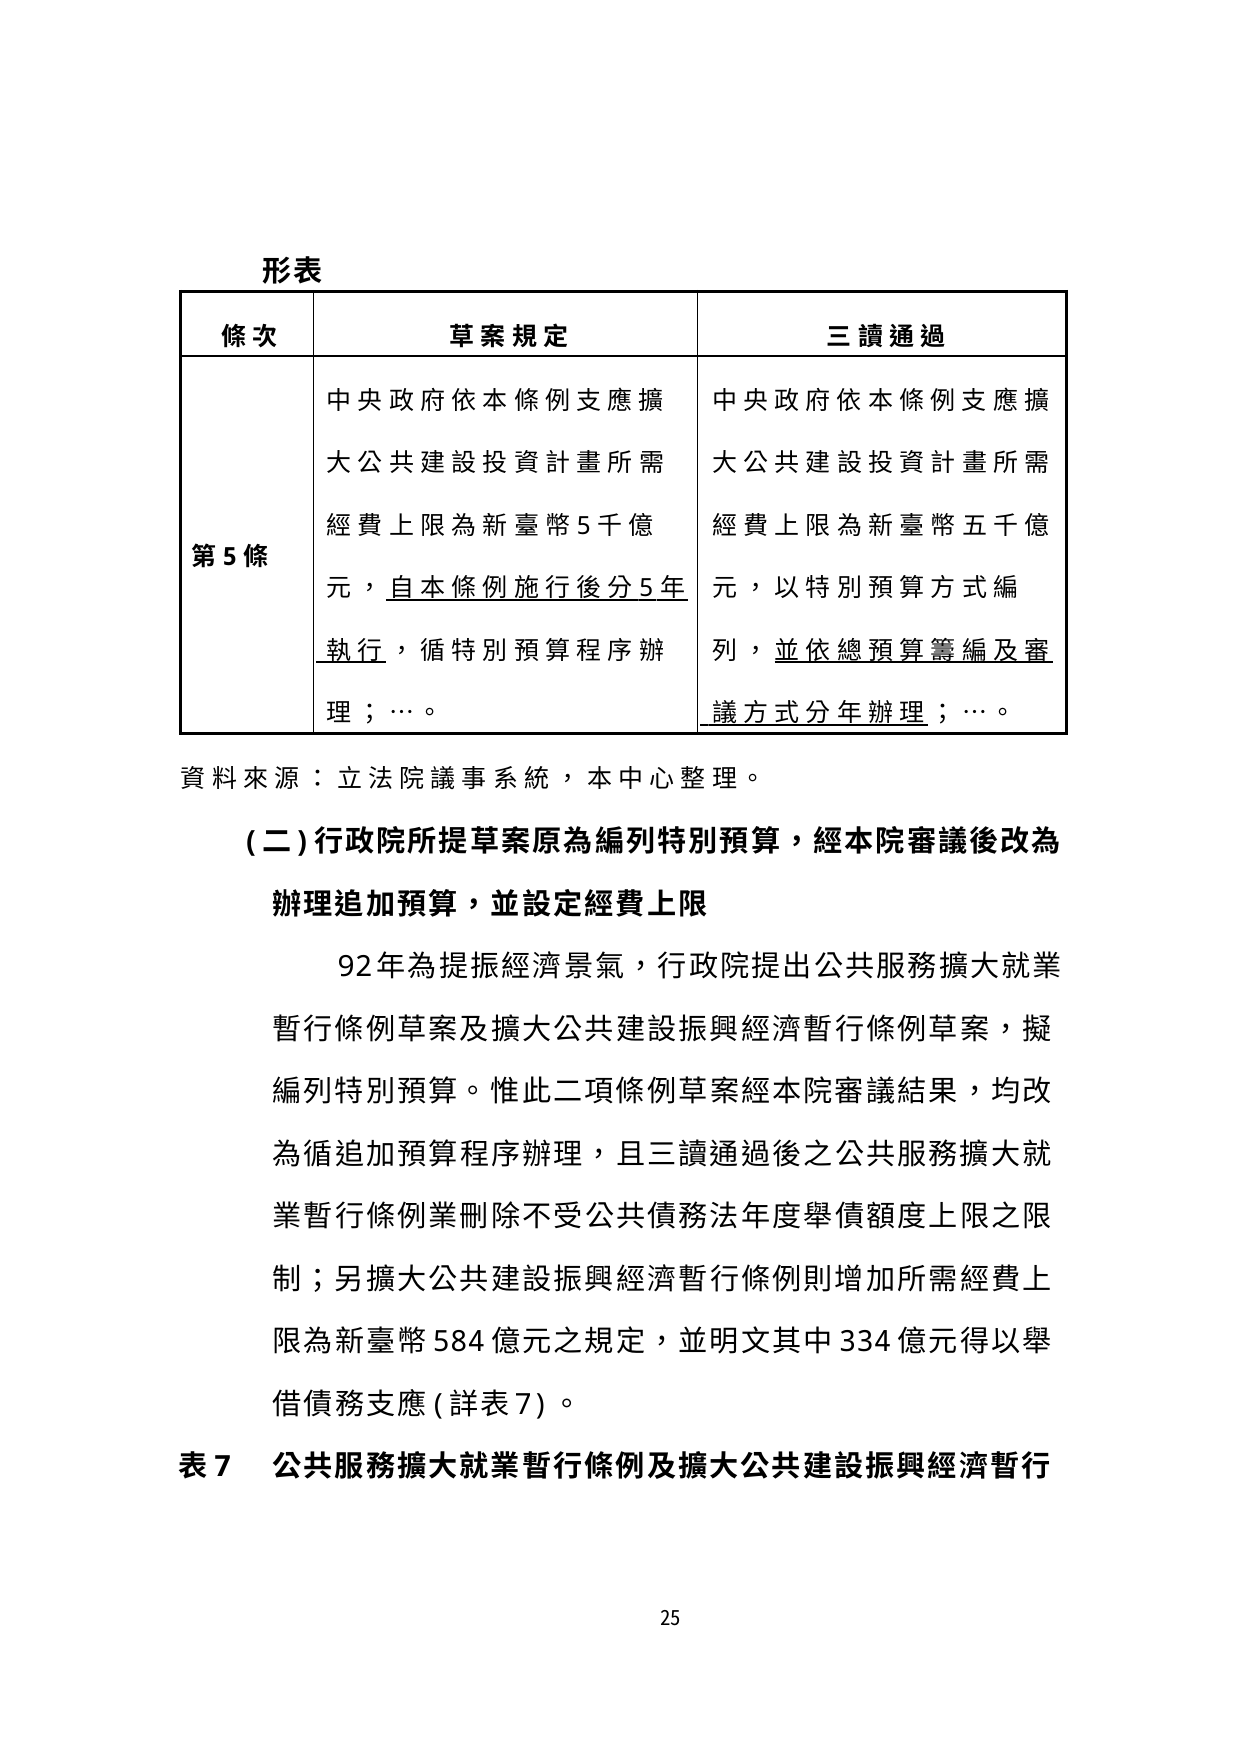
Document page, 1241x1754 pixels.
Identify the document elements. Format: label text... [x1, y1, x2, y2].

table_header 草案規定 [314, 293, 697, 355]
text (二)行政院所提草案原為編列特別預算，經本院審議後改為辦理追加預算，並設定經費上限 [236, 797, 1063, 922]
table_cell 中央政府依本條例支應擴大公共建設投資計畫所需經費上限為新臺幣五千億元，以特別預算方式編列，並依總預算籌編及審議方式分年辦理；…。 [698, 357, 1065, 732]
table_cell 第5條 [182, 357, 313, 732]
text 表7 公共服務擴大就業暫行條例及擴大公共建設振興經濟暫行 [177, 1422, 1063, 1485]
table_header 條次 [182, 293, 313, 355]
table_header 三讀通過 [698, 293, 1065, 355]
text 資料來源：立法院議事系統，本中心整理。 [177, 735, 1063, 797]
text 92年為提振經濟景氣，行政院提出公共服務擴大就業暫行條例草案及擴大公共建設振興經濟暫行條例草案，擬編列特別預算。惟此二項條例草案經本院審議結果，均改為循追加預算程序辦理，且三讀通過後之公共服務擴大就業暫行條例業刪除不受公共債務法年度舉債額度上限之限制；另擴大公共建設振興經濟暫行條例則增加所需經費上限為新臺幣584億元之規定，並明文其中334億元得以舉借債務支應(詳表7)。 [266, 922, 1063, 1422]
table_cell 中央政府依本條例支應擴大公共建設投資計畫所需經費上限為新臺幣5千億元，自本條例施行後分5年執行，循特別預算程序辦理；…。 [314, 357, 697, 732]
text 形表 [177, 227, 1063, 290]
